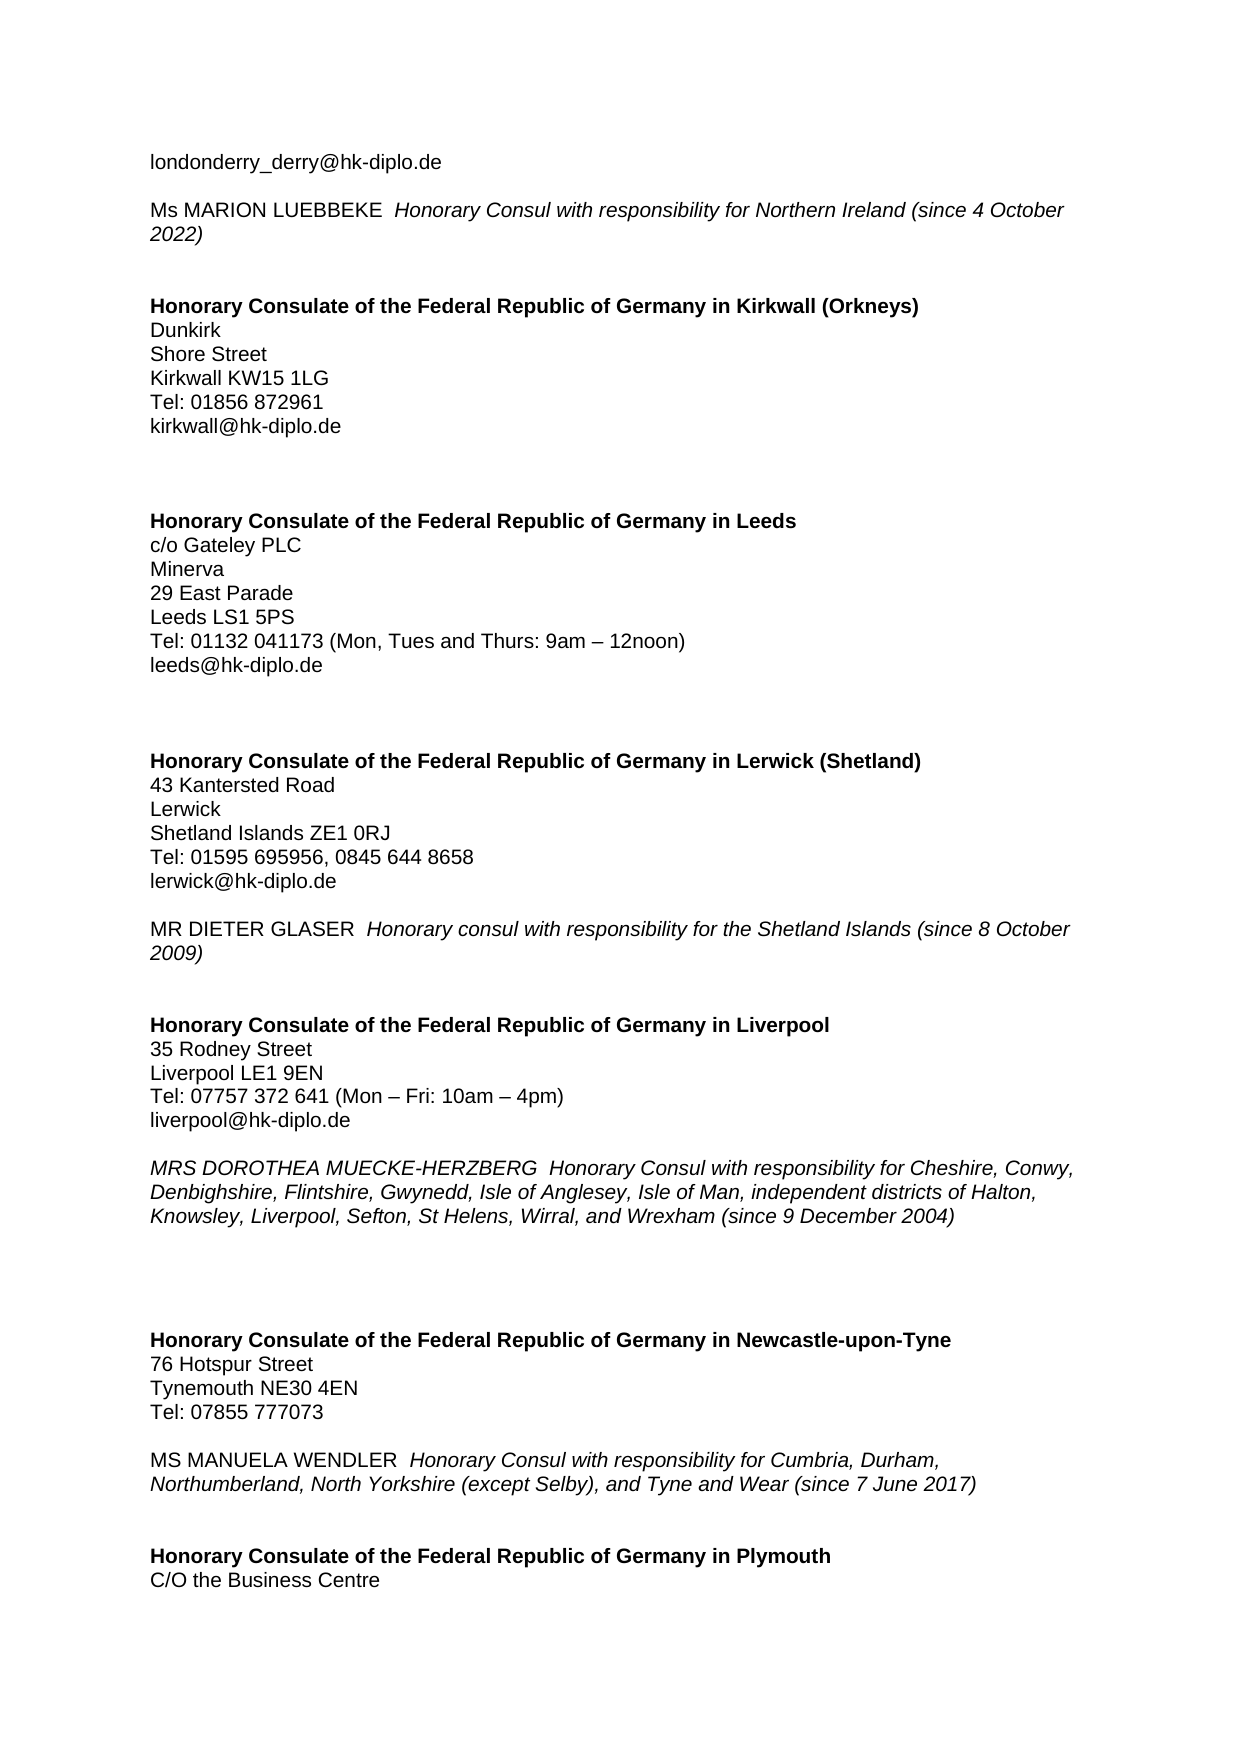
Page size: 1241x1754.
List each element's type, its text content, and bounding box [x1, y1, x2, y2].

text Honorary Consulate of the Federal Republic of Germany in Plymouth [150, 1544, 1090, 1568]
text liverpool@hk-diplo.de [150, 1108, 1090, 1132]
text MRS DOROTHEA MUECKE-HERZBERG Honorary Consul with responsibility for Cheshire, Conwy, Denbighshire, Flintshire, Gwynedd, Isle of Anglesey, Isle of Man, independent districts of Halton, Knowsley, Liverpool, Sefton, St Helens, Wirral, and Wrexham (since 9 December 2004) [150, 1156, 1090, 1228]
text 35 Rodney Street [150, 1036, 1090, 1060]
text lerwick@hk-diplo.de [150, 869, 1090, 893]
text Kirkwall KW15 1LG [150, 366, 1090, 389]
text MR DIETER GLASER Honorary consul with responsibility for the Shetland Islands (since 8 October 2009) [150, 917, 1090, 964]
text Liverpool LE1 9EN [150, 1060, 1090, 1084]
text 76 Hotspur Street [150, 1352, 1090, 1376]
text Tel: 07757 372 641 (Mon – Fri: 10am – 4pm) [150, 1084, 1090, 1108]
text Shore Street [150, 342, 1090, 366]
text Minerva [150, 557, 1090, 581]
text Tel: 01595 695956, 0845 644 8658 [150, 845, 1090, 869]
text MS MANUELA WENDLER Honorary Consul with responsibility for Cumbria, Durham, Northumberland, North Yorkshire (except Selby), and Tyne and Wear (since 7 June 2017) [150, 1448, 1090, 1496]
text londonderry_derry@hk-diplo.de [150, 150, 1090, 174]
text 43 Kantersted Road [150, 773, 1090, 797]
text Tel: 01856 872961 [150, 389, 1090, 413]
text Tel: 01132 041173 (Mon, Tues and Thurs: 9am – 12noon) [150, 629, 1090, 653]
text Honorary Consulate of the Federal Republic of Germany in Leeds [150, 509, 1090, 533]
text Lerwick [150, 797, 1090, 821]
text Honorary Consulate of the Federal Republic of Germany in Liverpool [150, 1012, 1090, 1036]
text 29 East Parade [150, 581, 1090, 605]
text Honorary Consulate of the Federal Republic of Germany in Lerwick (Shetland) [150, 749, 1090, 773]
text kirkwall@hk-diplo.de [150, 413, 1090, 437]
text Leeds LS1 5PS [150, 605, 1090, 629]
text leeds@hk-diplo.de [150, 653, 1090, 677]
text C/O the Business Centre [150, 1568, 1090, 1592]
text Dunkirk [150, 318, 1090, 342]
text Honorary Consulate of the Federal Republic of Germany in Newcastle-upon-Tyne [150, 1328, 1090, 1352]
text Shetland Islands ZE1 0RJ [150, 821, 1090, 845]
text Honorary Consulate of the Federal Republic of Germany in Kirkwall (Orkneys) [150, 294, 1090, 318]
text Ms MARION LUEBBEKE Honorary Consul with responsibility for Northern Ireland (since 4 October 2022) [150, 198, 1090, 246]
text Tel: 07855 777073 [150, 1400, 1090, 1424]
text c/o Gateley PLC [150, 533, 1090, 557]
text Tynemouth NE30 4EN [150, 1376, 1090, 1400]
